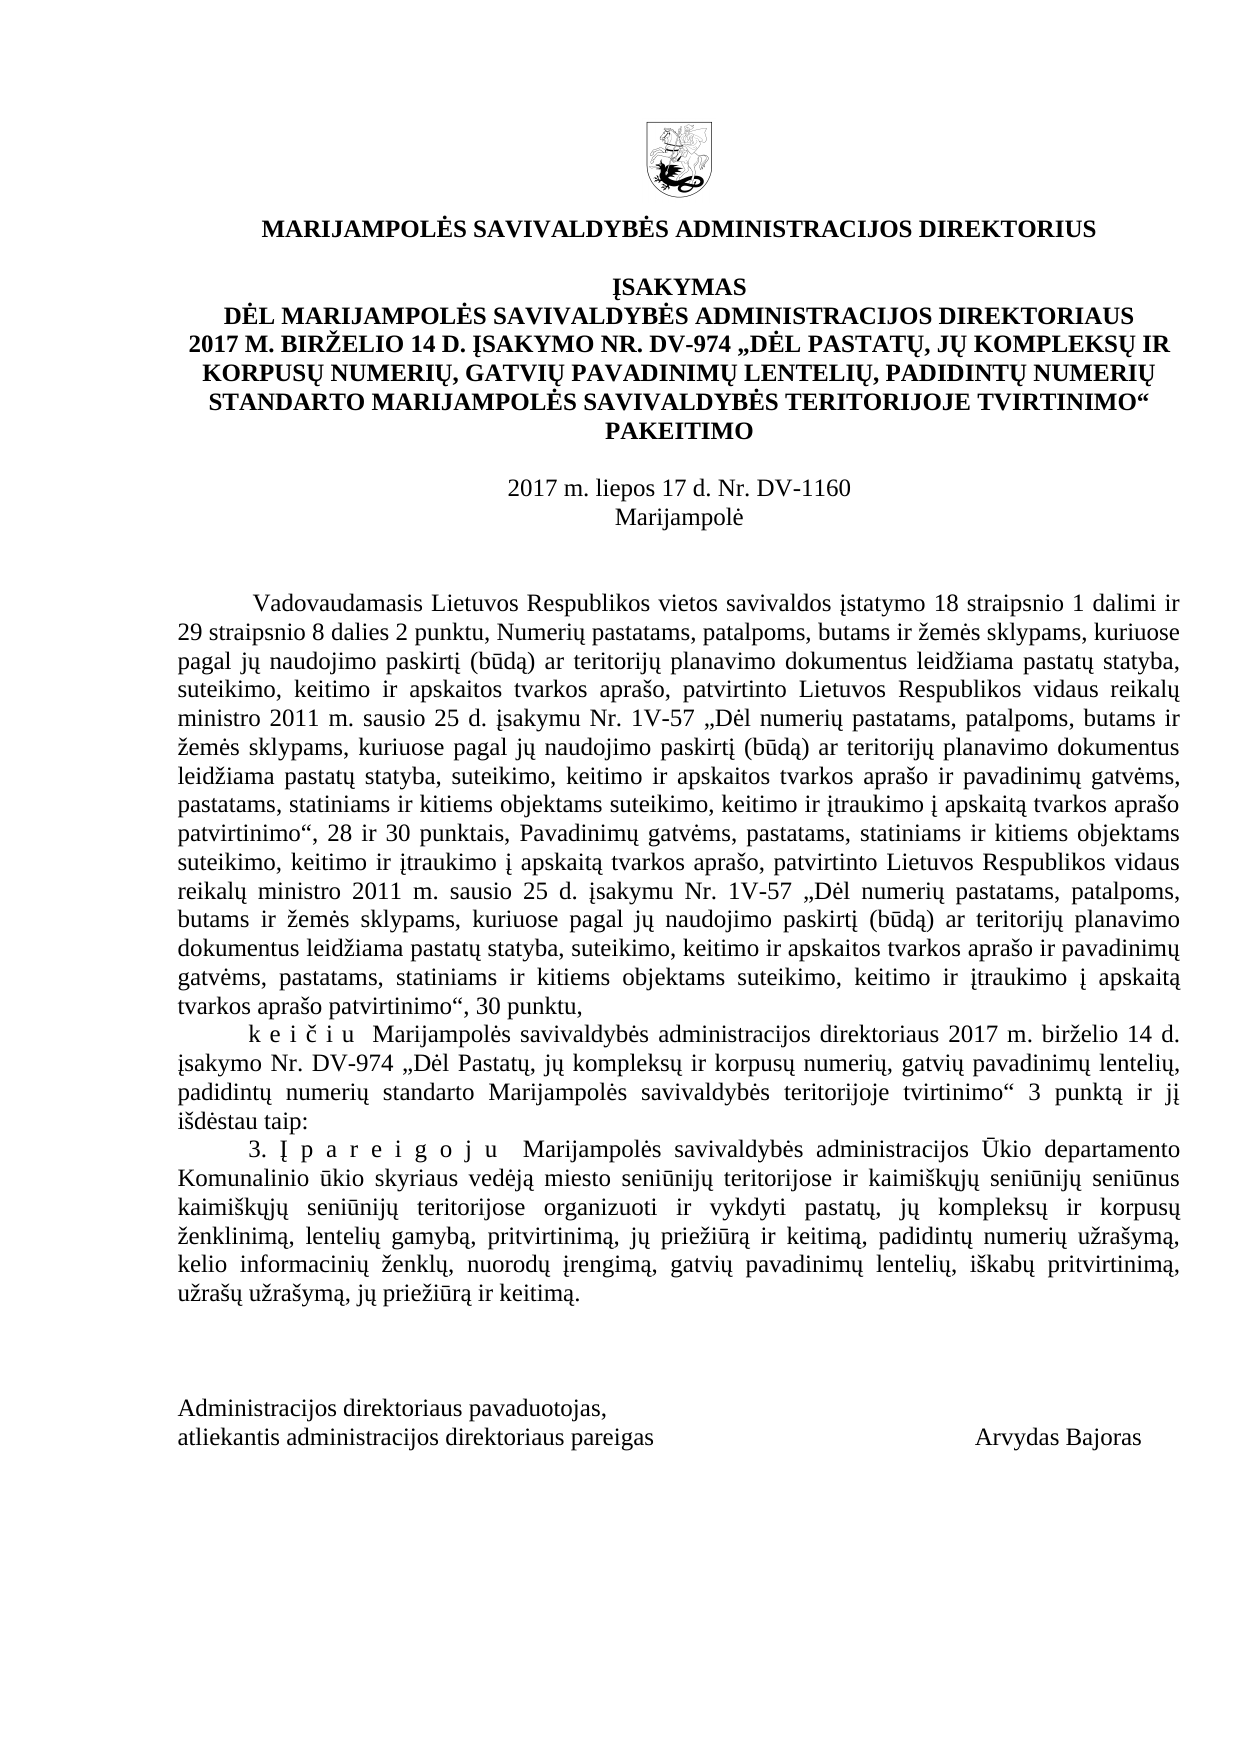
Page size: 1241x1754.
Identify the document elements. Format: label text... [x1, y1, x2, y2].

text atliekantis administracijos direktoriaus pareigas Arvydas Bajoras [177, 1422, 1181, 1451]
text k e i č i u Marijampolės savivaldybės administracijos direktoriaus 2017 m. birželio 14 d. įsakymo Nr. DV-974 „Dėl Pastatų, jų kompleksų ir korpusų numerių, gatvių pavadinimų lentelių, padidintų numerių standarto Marijampolės savivaldybės teritorijoje tvirtinimo“ 3 punktą ir jį išdėstau taip: [177, 1019, 1181, 1134]
text 3. Į p a r e i g o j u Marijampolės savivaldybės administracijos Ūkio departamento Komunalinio ūkio skyriaus vedėją miesto seniūnijų teritorijose ir kaimiškųjų seniūnijų seniūnus kaimiškųjų seniūnijų teritorijose organizuoti ir vykdyti pastatų, jų kompleksų ir korpusų ženklinimą, lentelių gamybą, pritvirtinimą, jų priežiūrą ir keitimą, padidintų numerių užrašymą, kelio informacinių ženklų, nuorodų įrengimą, gatvių pavadinimų lentelių, iškabų pritvirtinimą, užrašų užrašymą, jų priežiūrą ir keitimą. [177, 1134, 1181, 1307]
text 2017 M. BIRŽELIO 14 D. ĮSAKYMO NR. DV-974 „DĖL PASTATŲ, JŲ KOMPLEKSŲ IR KORPUSŲ NUMERIŲ, GATVIŲ PAVADINIMŲ LENTELIŲ, PADIDINTŲ NUMERIŲ STANDARTO MARIJAMPOLĖS SAVIVALDYBĖS TERITORIJOJE TVIRTINIMO“ PAKEITIMO [177, 329, 1181, 444]
text 2017 m. liepos 17 d. Nr. DV-1160 [177, 473, 1181, 502]
text Vadovaudamasis Lietuvos Respublikos vietos savivaldos įstatymo 18 straipsnio 1 dalimi ir 29 straipsnio 8 dalies 2 punktu, Numerių pastatams, patalpoms, butams ir žemės sklypams, kuriuose pagal jų naudojimo paskirtį (būdą) ar teritorijų planavimo dokumentus leidžiama pastatų statyba, suteikimo, keitimo ir apskaitos tvarkos aprašo, patvirtinto Lietuvos Respublikos vidaus reikalų ministro 2011 m. sausio 25 d. įsakymu Nr. 1V-57 „Dėl numerių pastatams, patalpoms, butams ir žemės sklypams, kuriuose pagal jų naudojimo paskirtį (būdą) ar teritorijų planavimo dokumentus leidžiama pastatų statyba, suteikimo, keitimo ir apskaitos tvarkos aprašo ir pavadinimų gatvėms, pastatams, statiniams ir kitiems objektams suteikimo, keitimo ir įtraukimo į apskaitą tvarkos aprašo patvirtinimo“, 28 ir 30 punktais, Pavadinimų gatvėms, pastatams, statiniams ir kitiems objektams suteikimo, keitimo ir įtraukimo į apskaitą tvarkos aprašo, patvirtinto Lietuvos Respublikos vidaus reikalų ministro 2011 m. sausio 25 d. įsakymu Nr. 1V-57 „Dėl numerių pastatams, patalpoms, butams ir žemės sklypams, kuriuose pagal jų naudojimo paskirtį (būdą) ar teritorijų planavimo dokumentus leidžiama pastatų statyba, suteikimo, keitimo ir apskaitos tvarkos aprašo ir pavadinimų gatvėms, pastatams, statiniams ir kitiems objektams suteikimo, keitimo ir įtraukimo į apskaitą tvarkos aprašo patvirtinimo“, 30 punktu, [177, 588, 1181, 1019]
text Administracijos direktoriaus pavaduotojas, [177, 1393, 1181, 1422]
text Marijampolė [177, 502, 1181, 531]
text DĖL MARIJAMPOLĖS SAVIVALDYBĖS ADMINISTRACIJOS DIREKTORIAUS [177, 301, 1181, 329]
text ĮSAKYMAS [177, 272, 1181, 301]
text MARIJAMPOLĖS SAVIVALDYBĖS ADMINISTRACIJOS DIREKTORIUS [177, 214, 1181, 243]
